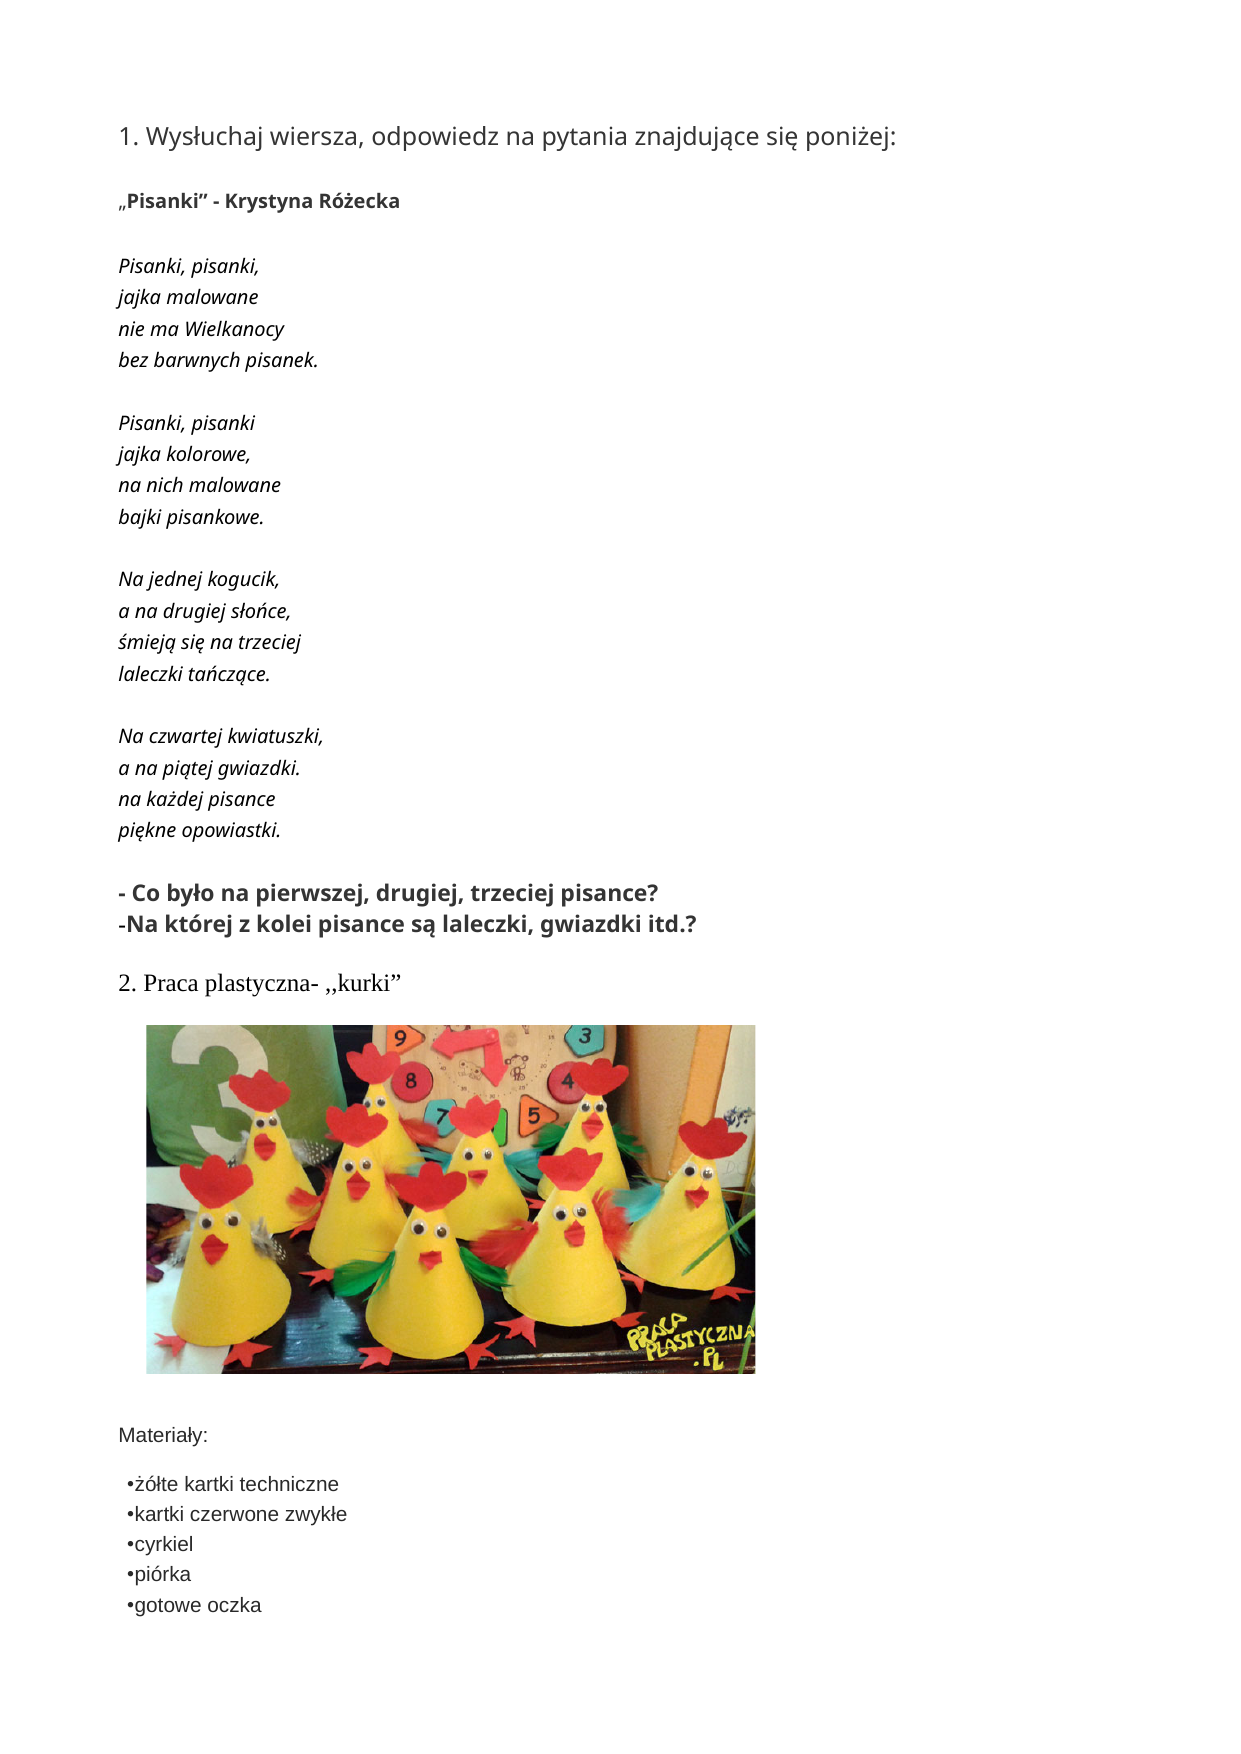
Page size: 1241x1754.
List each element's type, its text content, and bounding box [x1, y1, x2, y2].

picture [146, 1025, 756, 1374]
text 2. Praca plastyczna- ,,kurki” [118, 968, 1122, 996]
text - Co było na pierwszej, drugiej, trzeciej pisance? -Na której z kolei pisance są laleczki, gwiazdki itd.? [118, 876, 1122, 939]
list gotowe oczka [118, 1593, 1122, 1617]
text Materiały: [118, 1423, 1122, 1447]
text Pisanki, pisanki, jajka malowane nie ma Wielkanocy bez barwnych pisanek. Pisanki, pisanki jajka kolorowe, na nich malowane bajki pisankowe. Na jednej kogucik, a na drugiej słońce, śmieją się na trzeciej laleczki tańczące. Na czwartej kwiatuszki, a na piątej gwiazdki. na każdej pisance piękne opowiastki. [118, 252, 1122, 844]
list żółte kartki techniczne [118, 1471, 1122, 1495]
text 1. Wysłuchaj wiersza, odpowiedz na pytania znajdujące się poniżej: „Pisanki” - Krystyna Różecka [118, 118, 1122, 215]
list cyrkiel [118, 1532, 1122, 1556]
list kartki czerwone zwykłe [118, 1502, 1122, 1526]
list piórka [118, 1562, 1122, 1586]
